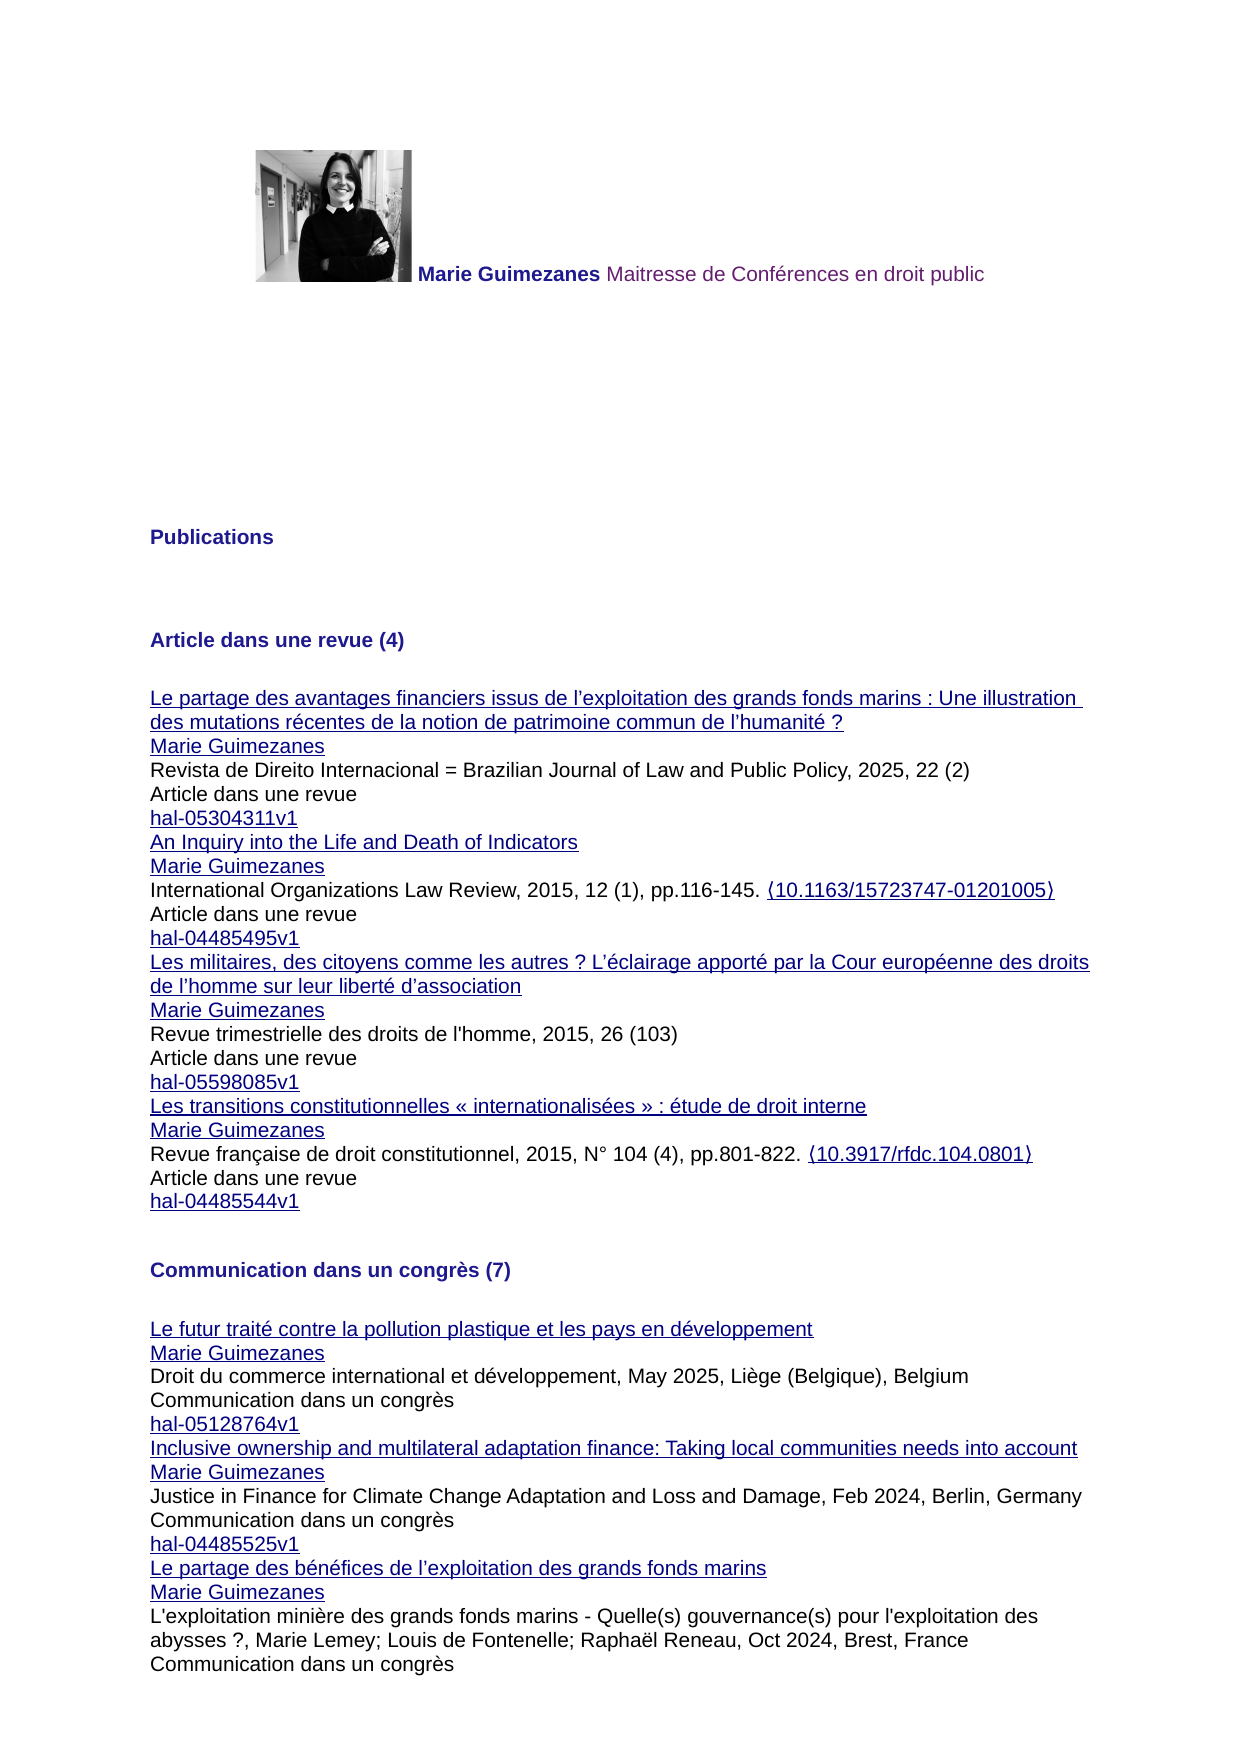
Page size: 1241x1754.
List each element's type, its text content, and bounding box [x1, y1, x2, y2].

table_cell Les militaires, des citoyens comme les autres ? L’éclairage apporté par la Cour européenne des droits [150, 950, 1090, 971]
picture [255, 150, 412, 282]
subtitle Communication dans un congrès (7) [150, 1258, 1090, 1282]
table_cell Inclusive ownership and multilateral adaptation finance: Taking local communities needs into account Marie Guimezanes Justice in Finance for Climate Change Adaptation and Loss and Damage, Feb 2024, Berlin, Germany Communication dans un congrès hal-04485525v1 [150, 1436, 1090, 1556]
table_header Le futur traité contre la pollution plastique et les pays en développement Marie Guimezanes Droit du commerce international et développement, May 2025, Liège (Belgique), Belgium Communication dans un congrès hal-05128764v1 [150, 1316, 1090, 1436]
table_cell Les transitions constitutionnelles « internationalisées » : étude de droit interne Marie Guimezanes Revue française de droit constitutionnel, 2015, N° 104 (4), pp.801-822. ⟨10.3917/rfdc.104.0801⟩ Article dans une revue hal-04485544v1 [150, 1094, 1090, 1213]
subtitle Publications [150, 525, 1090, 549]
table_cell An Inquiry into the Life and Death of Indicators Marie Guimezanes International Organizations Law Review, 2015, 12 (1), pp.116-145. ⟨10.1163/15723747-01201005⟩ Article dans une revue hal-04485495v1 [150, 830, 1090, 950]
table_cell de l’homme sur leur liberté d’association Marie Guimezanes Revue trimestrielle des droits de l'homme, 2015, 26 (103) Article dans une revue hal-05598085v1 [150, 972, 1090, 1093]
table_cell Le partage des bénéfices de l’exploitation des grands fonds marins Marie Guimezanes L'exploitation minière des grands fonds marins - Quelle(s) gouvernance(s) pour l'exploitation des abysses ?, Marie Lemey; Louis de Fontenelle; Raphaël Reneau, Oct 2024, Brest, France Communication dans un congrès [150, 1556, 1090, 1676]
subtitle Article dans une revue (4) [150, 628, 1090, 652]
subtitle Marie Guimezanes Maitresse de Conférences en droit public [150, 150, 1090, 286]
table_header Le partage des avantages financiers issus de l’exploitation des grands fonds marins : Une illustration des mutations récentes de la notion de patrimoine commun de l’humanité ? Marie Guimezanes Revista de Direito Internacional = Brazilian Journal of Law and Public Policy, 2025, 22 (2) Article dans une revue hal-05304311v1 [150, 686, 1090, 830]
